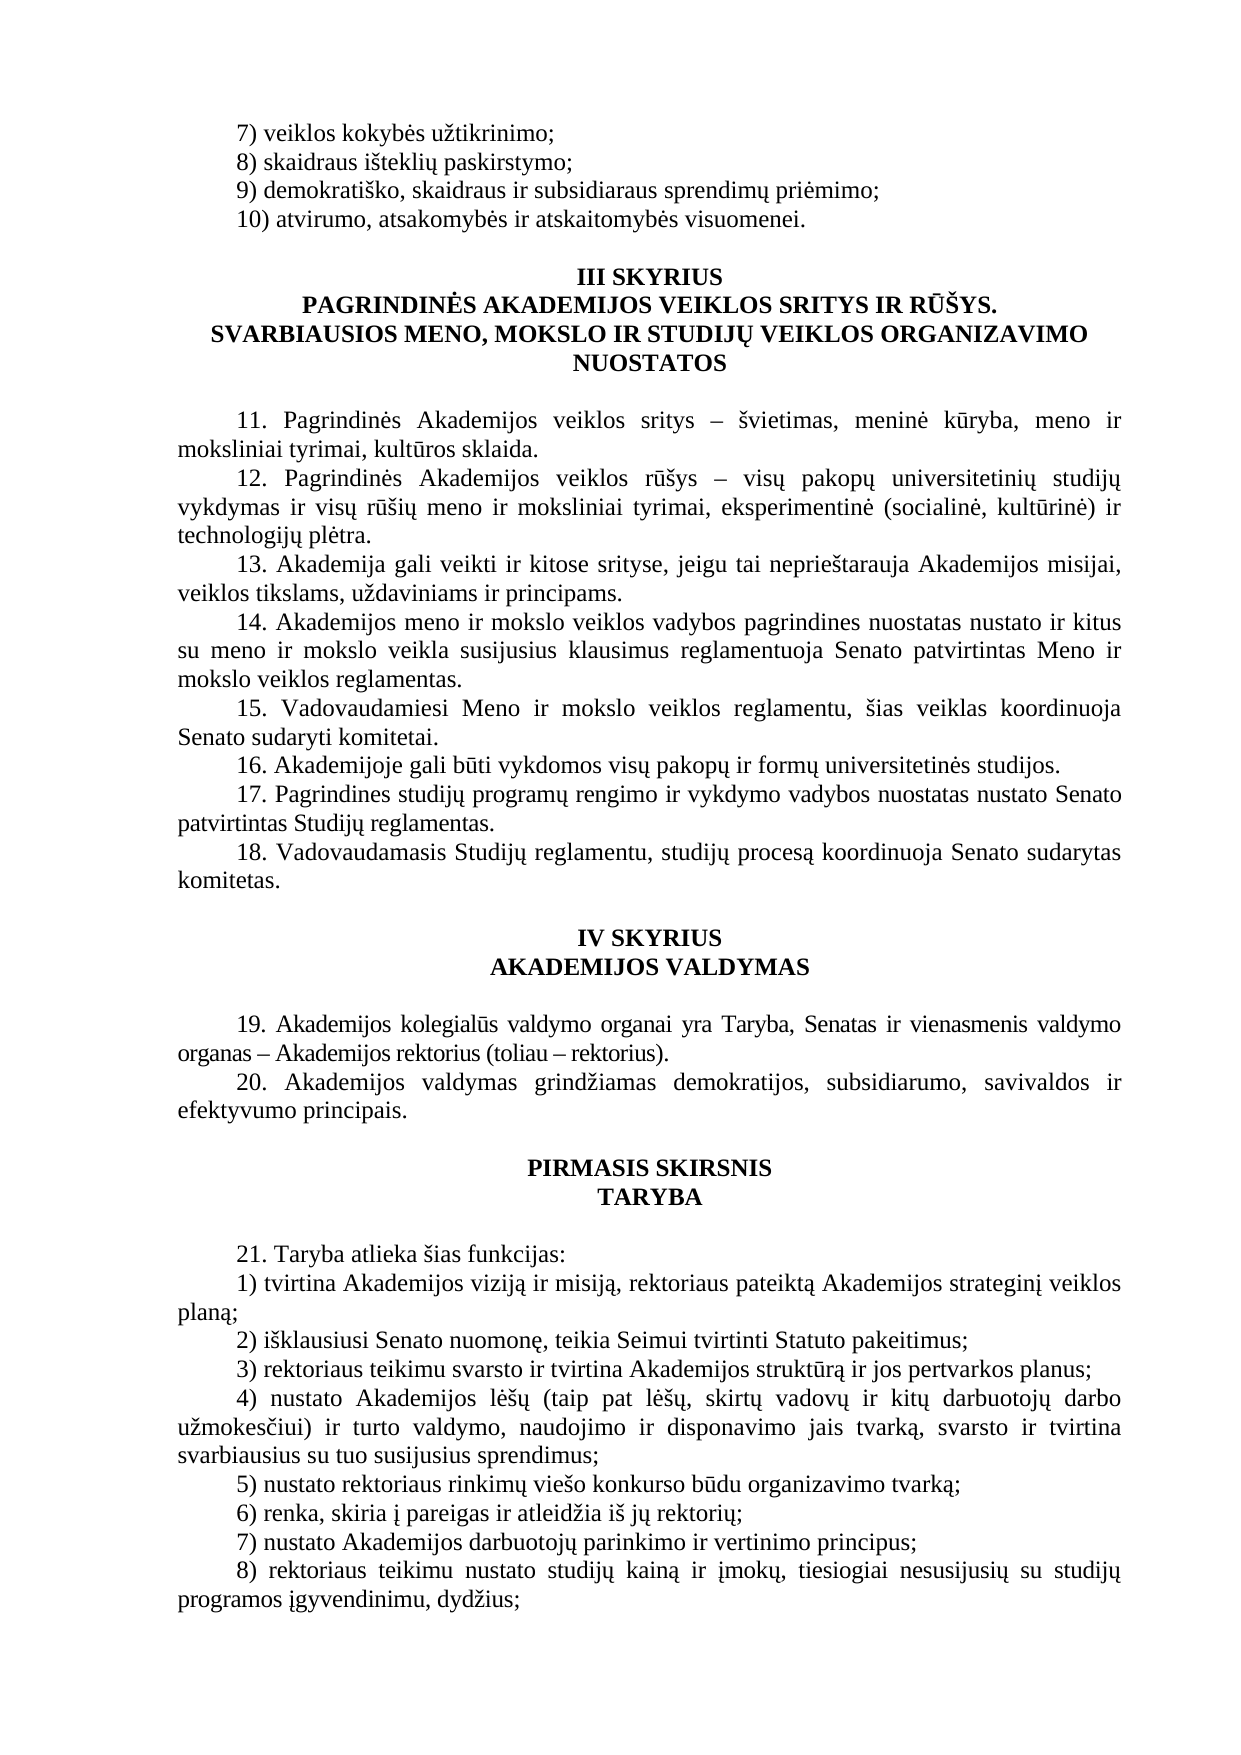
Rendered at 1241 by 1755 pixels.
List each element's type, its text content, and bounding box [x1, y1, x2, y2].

text 15. Vadovaudamiesi Meno ir mokslo veiklos reglamentu, šias veiklas koordinuoja Senato sudaryti komitetai. [177, 693, 1122, 751]
text 5) nustato rektoriaus rinkimų viešo konkurso būdu organizavimo tvarką; [177, 1469, 1122, 1498]
text 7) nustato Akademijos darbuotojų parinkimo ir vertinimo principus; [177, 1527, 1122, 1556]
text TARYBA [177, 1182, 1122, 1211]
text 20. Akademijos valdymas grindžiamas demokratijos, subsidiarumo, savivaldos ir efektyvumo principais. [177, 1067, 1122, 1124]
text 8) skaidraus išteklių paskirstymo; [177, 147, 1122, 176]
text AKADEMIJOS VALDYMAS [177, 952, 1122, 981]
text 9) demokratiško, skaidraus ir subsidiaraus sprendimų priėmimo; [177, 176, 1122, 204]
text IV SKYRIUS [177, 923, 1122, 952]
text 4) nustato Akademijos lėšų (taip pat lėšų, skirtų vadovų ir kitų darbuotojų darbo užmokesčiui) ir turto valdymo, naudojimo ir disponavimo jais tvarką, svarsto ir tvirtina svarbiausius su tuo susijusius sprendimus; [177, 1383, 1122, 1469]
text 18. Vadovaudamasis Studijų reglamentu, studijų procesą koordinuoja Senato sudarytas komitetas. [177, 837, 1122, 894]
text pirmasis SKIRSNIS [177, 1153, 1122, 1182]
text 13. Akademija gali veikti ir kitose srityse, jeigu tai neprieštarauja Akademijos misijai, veiklos tikslams, uždaviniams ir principams. [177, 549, 1122, 607]
text 1) tvirtina Akademijos viziją ir misiją, rektoriaus pateiktą Akademijos strateginį veiklos planą; [177, 1268, 1122, 1326]
text 7) veiklos kokybės užtikrinimo; [177, 118, 1122, 147]
text 17. Pagrindines studijų programų rengimo ir vykdymo vadybos nuostatas nustato Senato patvirtintas Studijų reglamentas. [177, 779, 1122, 837]
text 2) išklausiusi Senato nuomonę, teikia Seimui tvirtinti Statuto pakeitimus; [177, 1326, 1122, 1354]
text 16. Akademijoje gali būti vykdomos visų pakopų ir formų universitetinės studijos. [177, 751, 1122, 779]
text 19. Akademijos kolegialūs valdymo organai yra Taryba, Senatas ir vienasmenis valdymo organas – Akademijos rektorius (toliau – rektorius). [177, 1009, 1122, 1067]
text III SKYRIUS [177, 262, 1122, 291]
text 11. Pagrindinės Akademijos veiklos sritys – švietimas, meninė kūryba, meno ir moksliniai tyrimai, kultūros sklaida. [177, 406, 1122, 463]
text 8) rektoriaus teikimu nustato studijų kainą ir įmokų, tiesiogiai nesusijusių su studijų programos įgyvendinimu, dydžius; [177, 1556, 1122, 1613]
text 14. Akademijos meno ir mokslo veiklos vadybos pagrindines nuostatas nustato ir kitus su meno ir mokslo veikla susijusius klausimus reglamentuoja Senato patvirtintas Meno ir mokslo veiklos reglamentas. [177, 607, 1122, 693]
text 3) rektoriaus teikimu svarsto ir tvirtina Akademijos struktūrą ir jos pertvarkos planus; [177, 1354, 1122, 1383]
text 12. Pagrindinės Akademijos veiklos rūšys – visų pakopų universitetinių studijų vykdymas ir visų rūšių meno ir moksliniai tyrimai, eksperimentinė (socialinė, kultūrinė) ir technologijų plėtra. [177, 463, 1122, 549]
text PAGRINDINĖS AKADEMIJOS VEIKLOS SRITYS IR RŪŠYS. [177, 291, 1122, 319]
text 6) renka, skiria į pareigas ir atleidžia iš jų rektorių; [177, 1498, 1122, 1527]
text 10) atvirumo, atsakomybės ir atskaitomybės visuomenei. [177, 204, 1122, 233]
text SVARBIAUSIOS MENO, MOKSLO IR STUDIJŲ VEIKLOS ORGANIZAVIMO NUOSTATOS [177, 319, 1122, 377]
text 21. Taryba atlieka šias funkcijas: [177, 1239, 1122, 1268]
